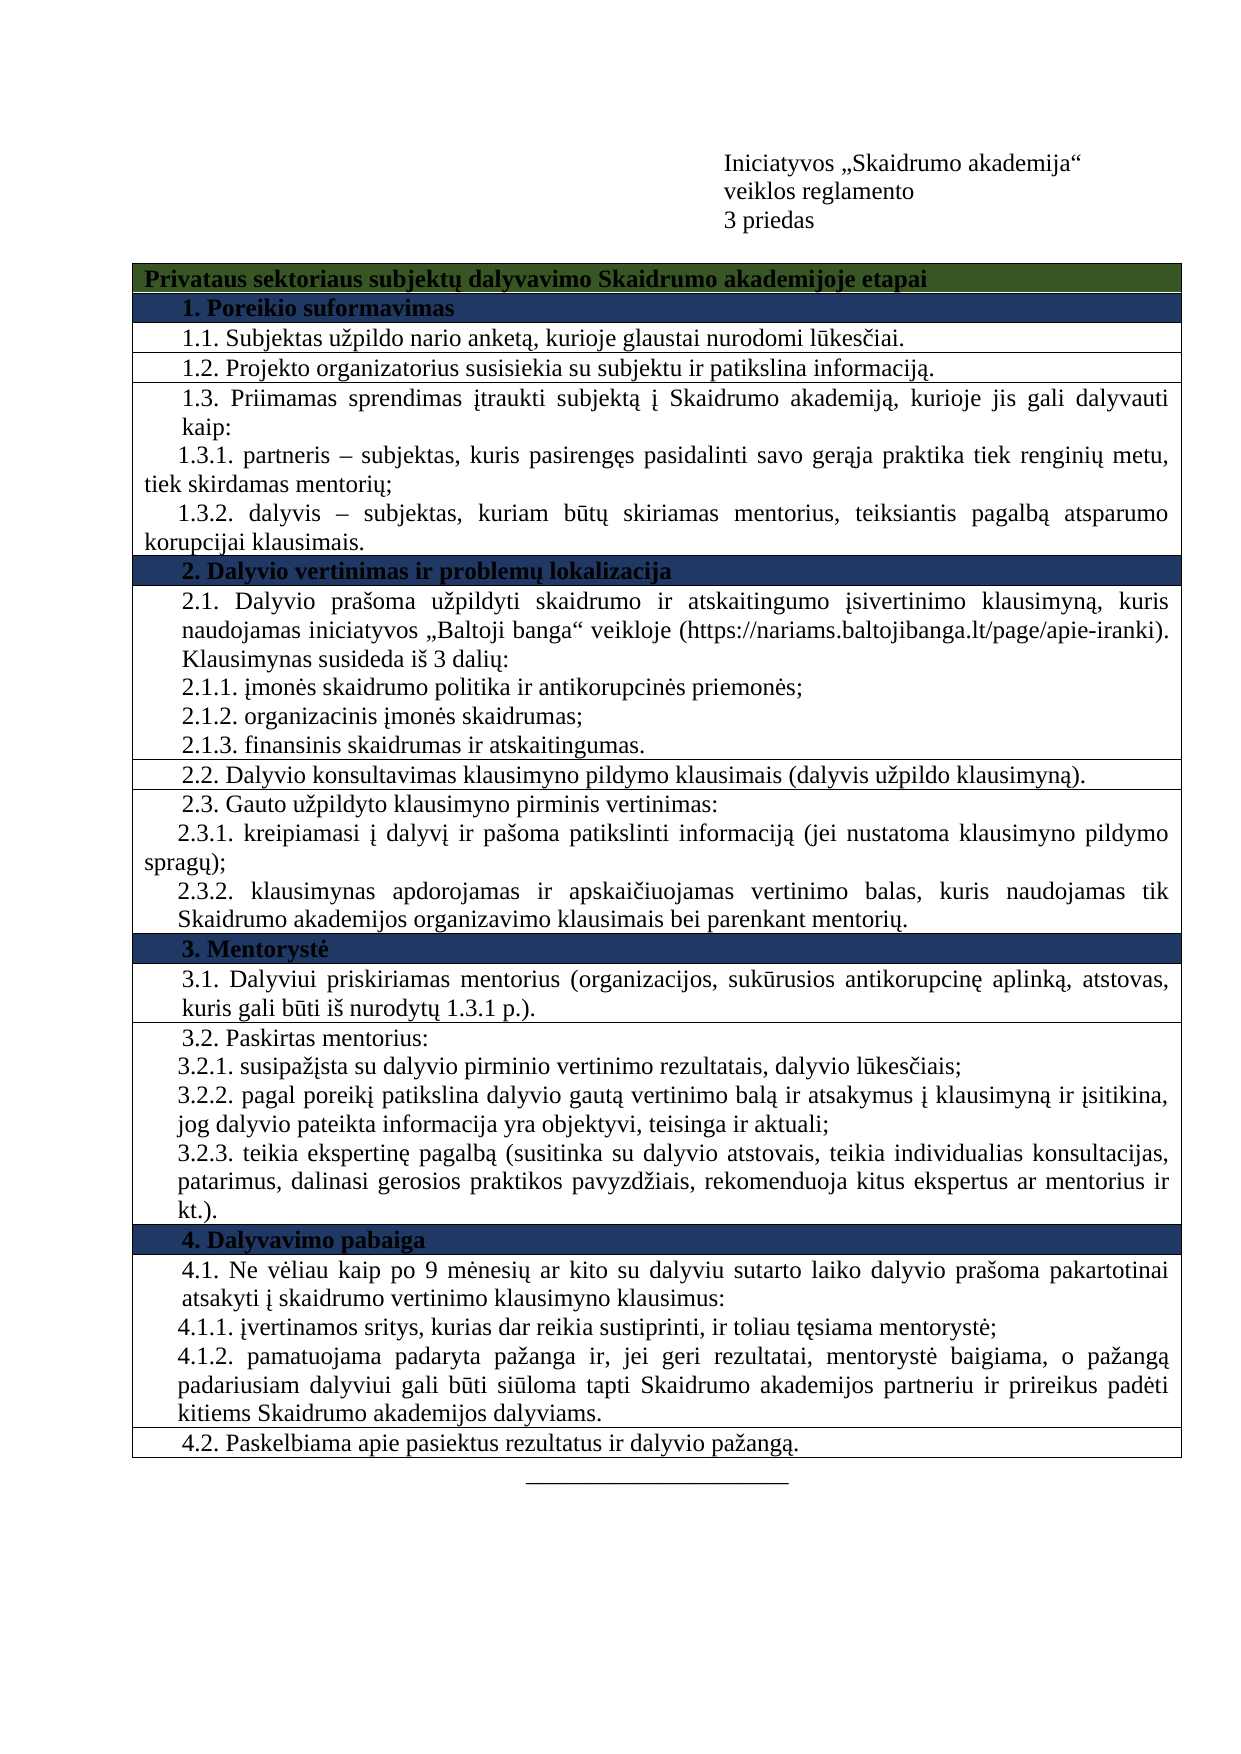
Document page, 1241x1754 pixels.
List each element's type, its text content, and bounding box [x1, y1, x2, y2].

text 3 priedas [133, 205, 1181, 234]
table_header Privataus sektoriaus subjektų dalyvavimo Skaidrumo akademijoje etapai [133, 264, 1181, 292]
table_cell 2.1. Dalyvio prašoma užpildyti skaidrumo ir atskaitingumo įsivertinimo klausimyną, kuris naudojamas iniciatyvos „Baltoji banga“ veikloje (https://nariams.baltojibanga.lt/page/apie-iranki). Klausimynas susideda iš 3 dalių: 2.1.1. įmonės skaidrumo politika ir antikorupcinės priemonės; 2.1.2. organizacinis įmonės skaidrumas; 2.1.3. finansinis skaidrumas ir atskaitingumas. [133, 586, 1181, 759]
table_cell 4.2. Paskelbiama apie pasiektus rezultatus ir dalyvio pažangą. [133, 1428, 1181, 1457]
table_cell 2. Dalyvio vertinimas ir problemų lokalizacija [133, 556, 1181, 585]
table_cell 4. Dalyvavimo pabaiga [133, 1225, 1181, 1254]
table_cell 1. Poreikio suformavimas [133, 294, 1181, 322]
table_cell 1.3. Priimamas sprendimas įtraukti subjektą į Skaidrumo akademiją, kurioje jis gali dalyvauti kaip: 1.3.1. partneris – subjektas, kuris pasirengęs pasidalinti savo gerąja praktika tiek renginių metu, tiek skirdamas mentorių; 1.3.2. dalyvis – subjektas, kuriam būtų skiriamas mentorius, teiksiantis pagalbą atsparumo korupcijai klausimais. [133, 383, 1181, 555]
text _____________________ [133, 1458, 1181, 1487]
table_cell 1.2. Projekto organizatorius susisiekia su subjektu ir patikslina informaciją. [133, 353, 1181, 382]
text Iniciatyvos „Skaidrumo akademija“ [133, 148, 1181, 176]
table_cell 3.2. Paskirtas mentorius: 3.2.1. susipažįsta su dalyvio pirminio vertinimo rezultatais, dalyvio lūkesčiais; 3.2.2. pagal poreikį patikslina dalyvio gautą vertinimo balą ir atsakymus į klausimyną ir įsitikina, jog dalyvio pateikta informacija yra objektyvi, teisinga ir aktuali; 3.2.3. teikia ekspertinę pagalbą (susitinka su dalyvio atstovais, teikia individualias konsultacijas, patarimus, dalinasi gerosios praktikos pavyzdžiais, rekomenduoja kitus ekspertus ar mentorius ir kt.). [133, 1023, 1181, 1224]
text veiklos reglamento [133, 176, 1181, 205]
table_cell 3.1. Dalyviui priskiriamas mentorius (organizacijos, sukūrusios antikorupcinę aplinką, atstovas, kuris gali būti iš nurodytų 1.3.1 p.). [133, 964, 1181, 1022]
table_cell 2.3. Gauto užpildyto klausimyno pirminis vertinimas: 2.3.1. kreipiamasi į dalyvį ir pašoma patikslinti informaciją (jei nustatoma klausimyno pildymo spragų); 2.3.2. klausimynas apdorojamas ir apskaičiuojamas vertinimo balas, kuris naudojamas tik Skaidrumo akademijos organizavimo klausimais bei parenkant mentorių. [133, 790, 1181, 933]
table_cell 3. Mentorystė [133, 934, 1181, 963]
table_cell 1.1. Subjektas užpildo nario anketą, kurioje glaustai nurodomi lūkesčiai. [133, 323, 1181, 352]
table_cell 2.2. Dalyvio konsultavimas klausimyno pildymo klausimais (dalyvis užpildo klausimyną). [133, 760, 1181, 788]
table_cell 4.1. Ne vėliau kaip po 9 mėnesių ar kito su dalyviu sutarto laiko dalyvio prašoma pakartotinai atsakyti į skaidrumo vertinimo klausimyno klausimus: 4.1.1. įvertinamos sritys, kurias dar reikia sustiprinti, ir toliau tęsiama mentorystė; 4.1.2. pamatuojama padaryta pažanga ir, jei geri rezultatai, mentorystė baigiama, o pažangą padariusiam dalyviui gali būti siūloma tapti Skaidrumo akademijos partneriu ir prireikus padėti kitiems Skaidrumo akademijos dalyviams. [133, 1255, 1181, 1427]
